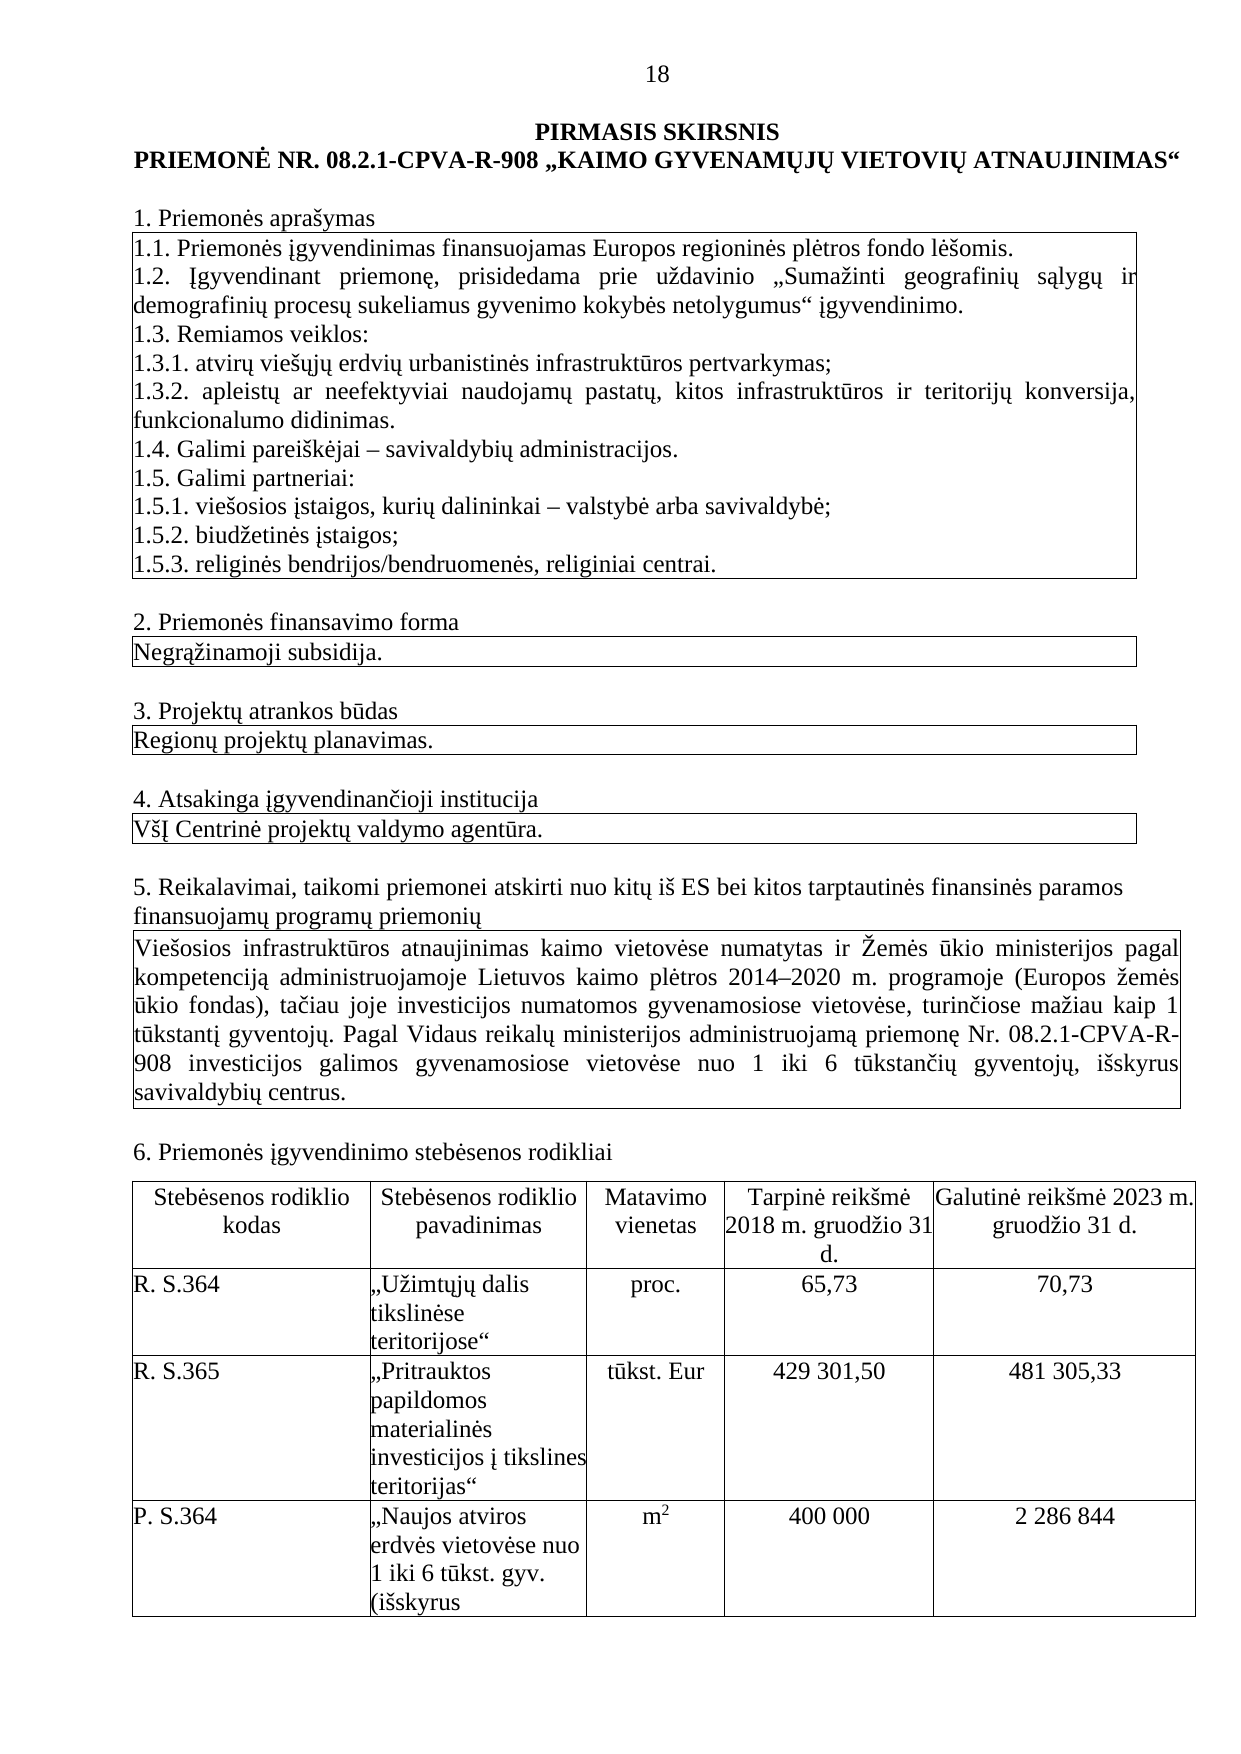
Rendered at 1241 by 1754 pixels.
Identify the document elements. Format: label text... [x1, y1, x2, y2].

table_cell „Naujos atviros erdvės vietovėse nuo 1 iki 6 tūkst. gyv. (išskyrus [371, 1501, 586, 1616]
table_cell 400 000 [725, 1501, 933, 1616]
table_cell P. S.364 [133, 1501, 370, 1616]
table_header Stebėsenos rodiklio kodas [133, 1182, 370, 1268]
table_cell R. S.364 [133, 1269, 370, 1355]
table_cell 1.3. Remiamos veiklos: 1.3.1. atvirų viešųjų erdvių urbanistinės infrastruktūros pertvarkymas; 1.3.2. apleistų ar neefektyviai naudojamų pastatų, kitos infrastruktūros ir teritorijų konversija, funkcionalumo didinimas. [133, 319, 1136, 434]
table_cell 2 286 844 [934, 1501, 1195, 1616]
table_cell 65,73 [725, 1269, 933, 1355]
table_cell „Pritrauktos papildomos materialinės investicijos į tikslines teritorijas“ [371, 1356, 586, 1500]
text 1. Priemonės aprašymas [133, 203, 1181, 232]
text PRIEMONĖ NR. 08.2.1-CPVA-R-908 „KAIMO GYVENAMŲJŲ VIETOVIŲ ATNAUJINIMAS“ [133, 145, 1181, 174]
table_cell 1.4. Galimi pareiškėjai – savivaldybių administracijos. 1.5. Galimi partneriai: 1.5.1. viešosios įstaigos, kurių dalininkai – valstybė arba savivaldybė; 1.5.2. biudžetinės įstaigos; 1.5.3. religinės bendrijos/bendruomenės, religiniai centrai. [133, 434, 1136, 578]
table_header Matavimo vienetas [587, 1182, 724, 1268]
text 4. Atsakinga įgyvendinančioji institucija [133, 784, 1181, 813]
text 6. Priemonės įgyvendinimo stebėsenos rodikliai [133, 1137, 1181, 1166]
table_cell 429 301,50 [725, 1356, 933, 1500]
table_header 1.1. Priemonės įgyvendinimas finansuojamas Europos regioninės plėtros fondo lėšomis. [133, 233, 1136, 261]
table_header VšĮ Centrinė projektų valdymo agentūra. [133, 814, 1136, 843]
table_cell 70,73 [934, 1269, 1195, 1355]
text Viešosios infrastruktūros atnaujinimas kaimo vietovėse numatytas ir Žemės ūkio ministerijos pagal kompetenciją administruojamoje Lietuvos kaimo plėtros 2014–2020 m. programoje (Europos žemės ūkio fondas), tačiau joje investicijos numatomos gyvenamosiose vietovėse, turinčiose mažiau kaip 1 tūkstantį gyventojų. Pagal Vidaus reikalų ministerijos administruojamą priemonę Nr. 08.2.1-CPVA-R-908 investicijos galimos gyvenamosiose vietovėse nuo 1 iki 6 tūkstančių gyventojų, išskyrus savivaldybių centrus. [134, 931, 1180, 1108]
table_header Regionų projektų planavimas. [133, 726, 1136, 754]
table_header Stebėsenos rodiklio pavadinimas [371, 1182, 586, 1268]
table_cell 481 305,33 [934, 1356, 1195, 1500]
table_header Negrąžinamoji subsidija. [133, 637, 1136, 666]
text 5. Reikalavimai, taikomi priemonei atskirti nuo kitų iš ES bei kitos tarptautinės finansinės paramos finansuojamų programų priemonių [133, 872, 1181, 930]
table_cell R. S.365 [133, 1356, 370, 1500]
table_cell proc. [587, 1269, 724, 1355]
table_cell „Užimtųjų dalis tikslinėse teritorijose“ [371, 1269, 586, 1355]
table_cell tūkst. Eur [587, 1356, 724, 1500]
text PIRMASIS SKIRSNIS [133, 117, 1181, 145]
text 2. Priemonės finansavimo forma [133, 607, 1181, 636]
table_header Tarpinė reikšmė 2018 m. gruodžio 31 d. [725, 1182, 933, 1268]
text 3. Projektų atrankos būdas [133, 696, 1181, 724]
table_cell m2 [587, 1501, 724, 1616]
table_header Galutinė reikšmė 2023 m. gruodžio 31 d. [934, 1182, 1195, 1268]
table_cell 1.2. Įgyvendinant priemonę, prisidedama prie uždavinio „Sumažinti geografinių sąlygų ir demografinių procesų sukeliamus gyvenimo kokybės netolygumus“ įgyvendinimo. [133, 261, 1136, 319]
